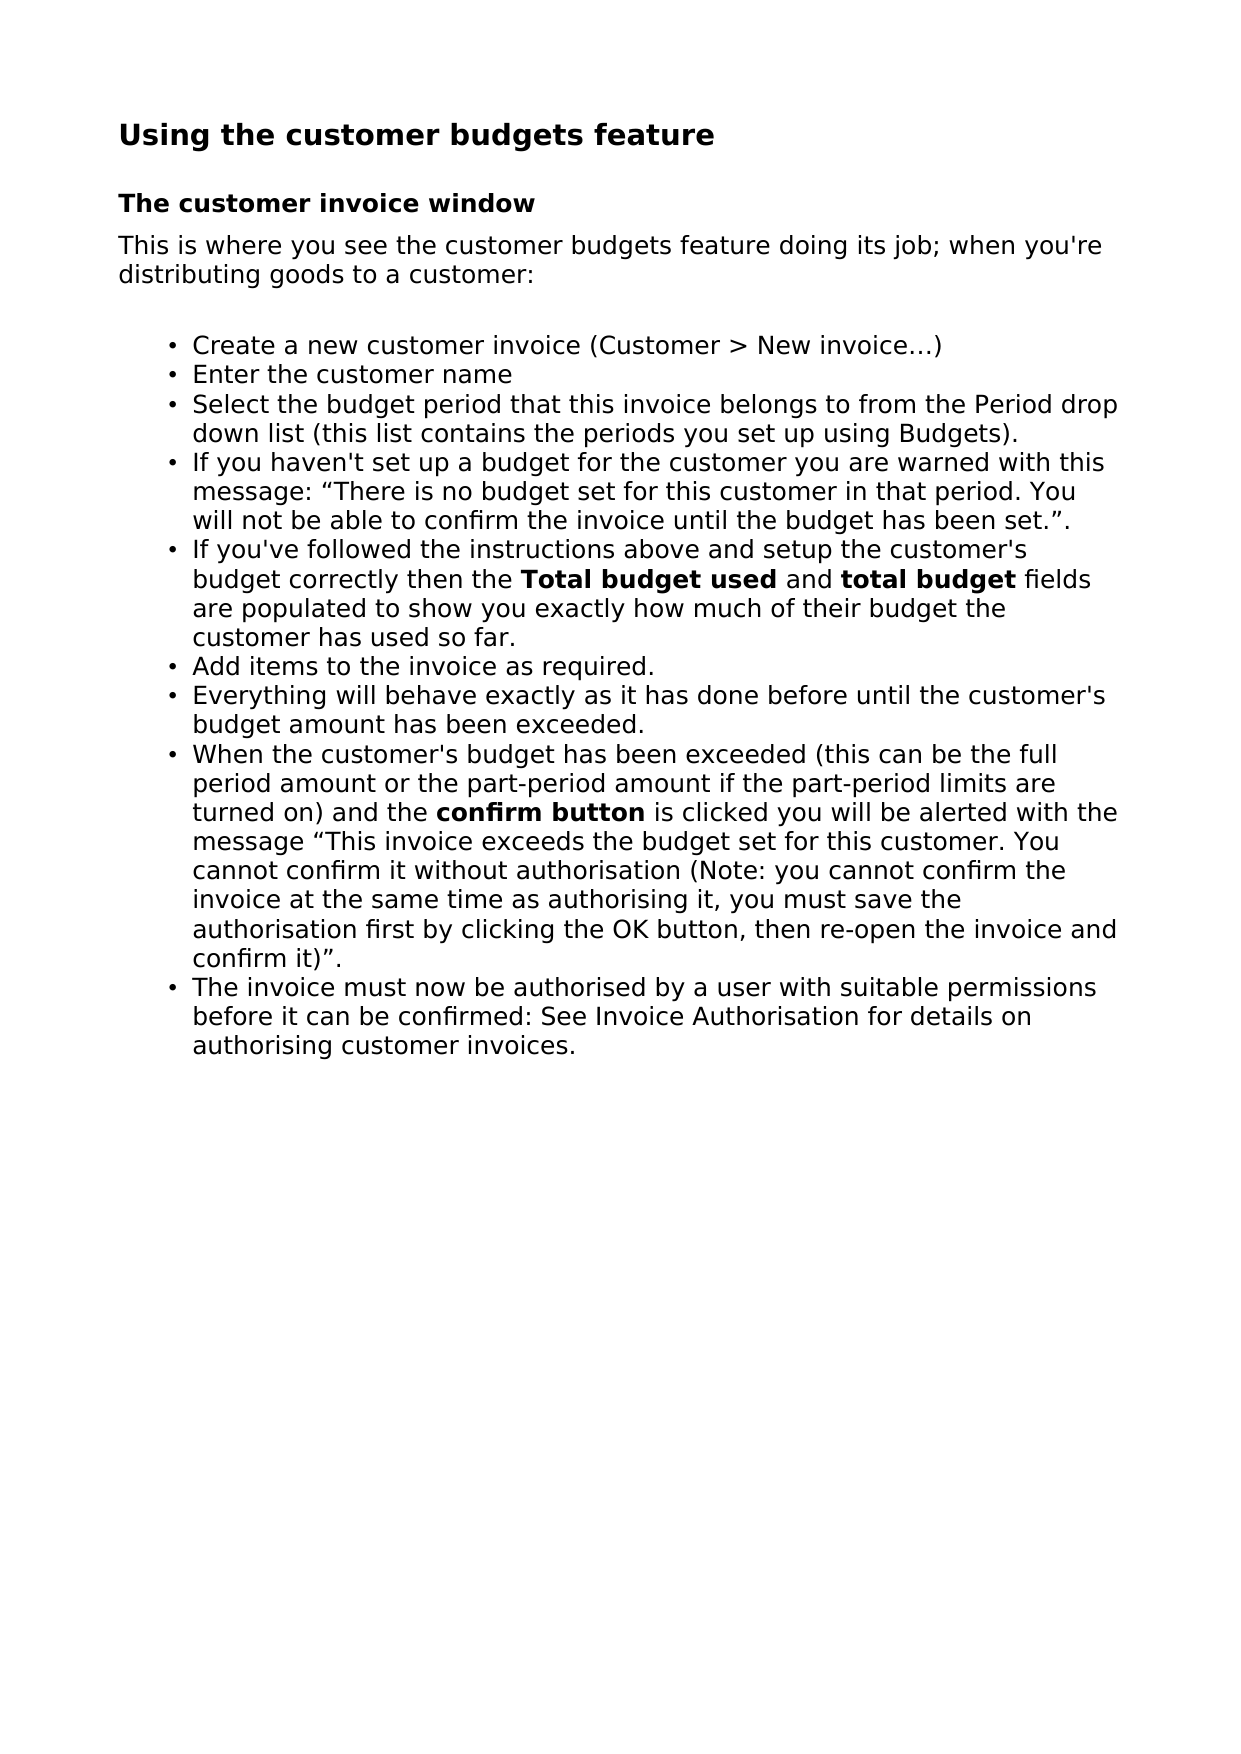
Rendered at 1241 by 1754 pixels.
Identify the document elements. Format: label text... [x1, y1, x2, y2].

list Add items to the invoice as required. [177, 652, 1122, 682]
subtitle Using the customer budgets feature [118, 118, 1122, 152]
list If you haven't set up a budget for the customer you are warned with this message: “There is no budget set for this customer in that period. You will not be able to confirm the invoice until the budget has been set.”. [177, 448, 1122, 536]
list Everything will behave exactly as it has done before until the customer's budget amount has been exceeded. [177, 682, 1122, 740]
list Create a new customer invoice (Customer > New invoice…) [177, 332, 1122, 361]
list The invoice must now be authorised by a user with suitable permissions before it can be confirmed: See Invoice Authorisation for details on authorising customer invoices. [177, 973, 1122, 1061]
list If you've followed the instructions above and setup the customer's budget correctly then the Total budget used and total budget fields are populated to show you exactly how much of their budget the customer has used so far. [177, 536, 1122, 652]
list Select the budget period that this invoice belongs to from the Period drop down list (this list contains the periods you set up using Budgets). [177, 390, 1122, 448]
list Enter the customer name [177, 361, 1122, 390]
text This is where you see the customer budgets feature doing its job; when you're distributing goods to a customer: [118, 231, 1122, 289]
subtitle The customer invoice window [118, 189, 1122, 219]
list When the customer's budget has been exceeded (this can be the full period amount or the part-period amount if the part-period limits are turned on) and the confirm button is clicked you will be alerted with the message “This invoice exceeds the budget set for this customer. You cannot confirm it without authorisation (Note: you cannot confirm the invoice at the same time as authorising it, you must save the authorisation first by clicking the OK button, then re-open the invoice and confirm it)”. [177, 740, 1122, 973]
